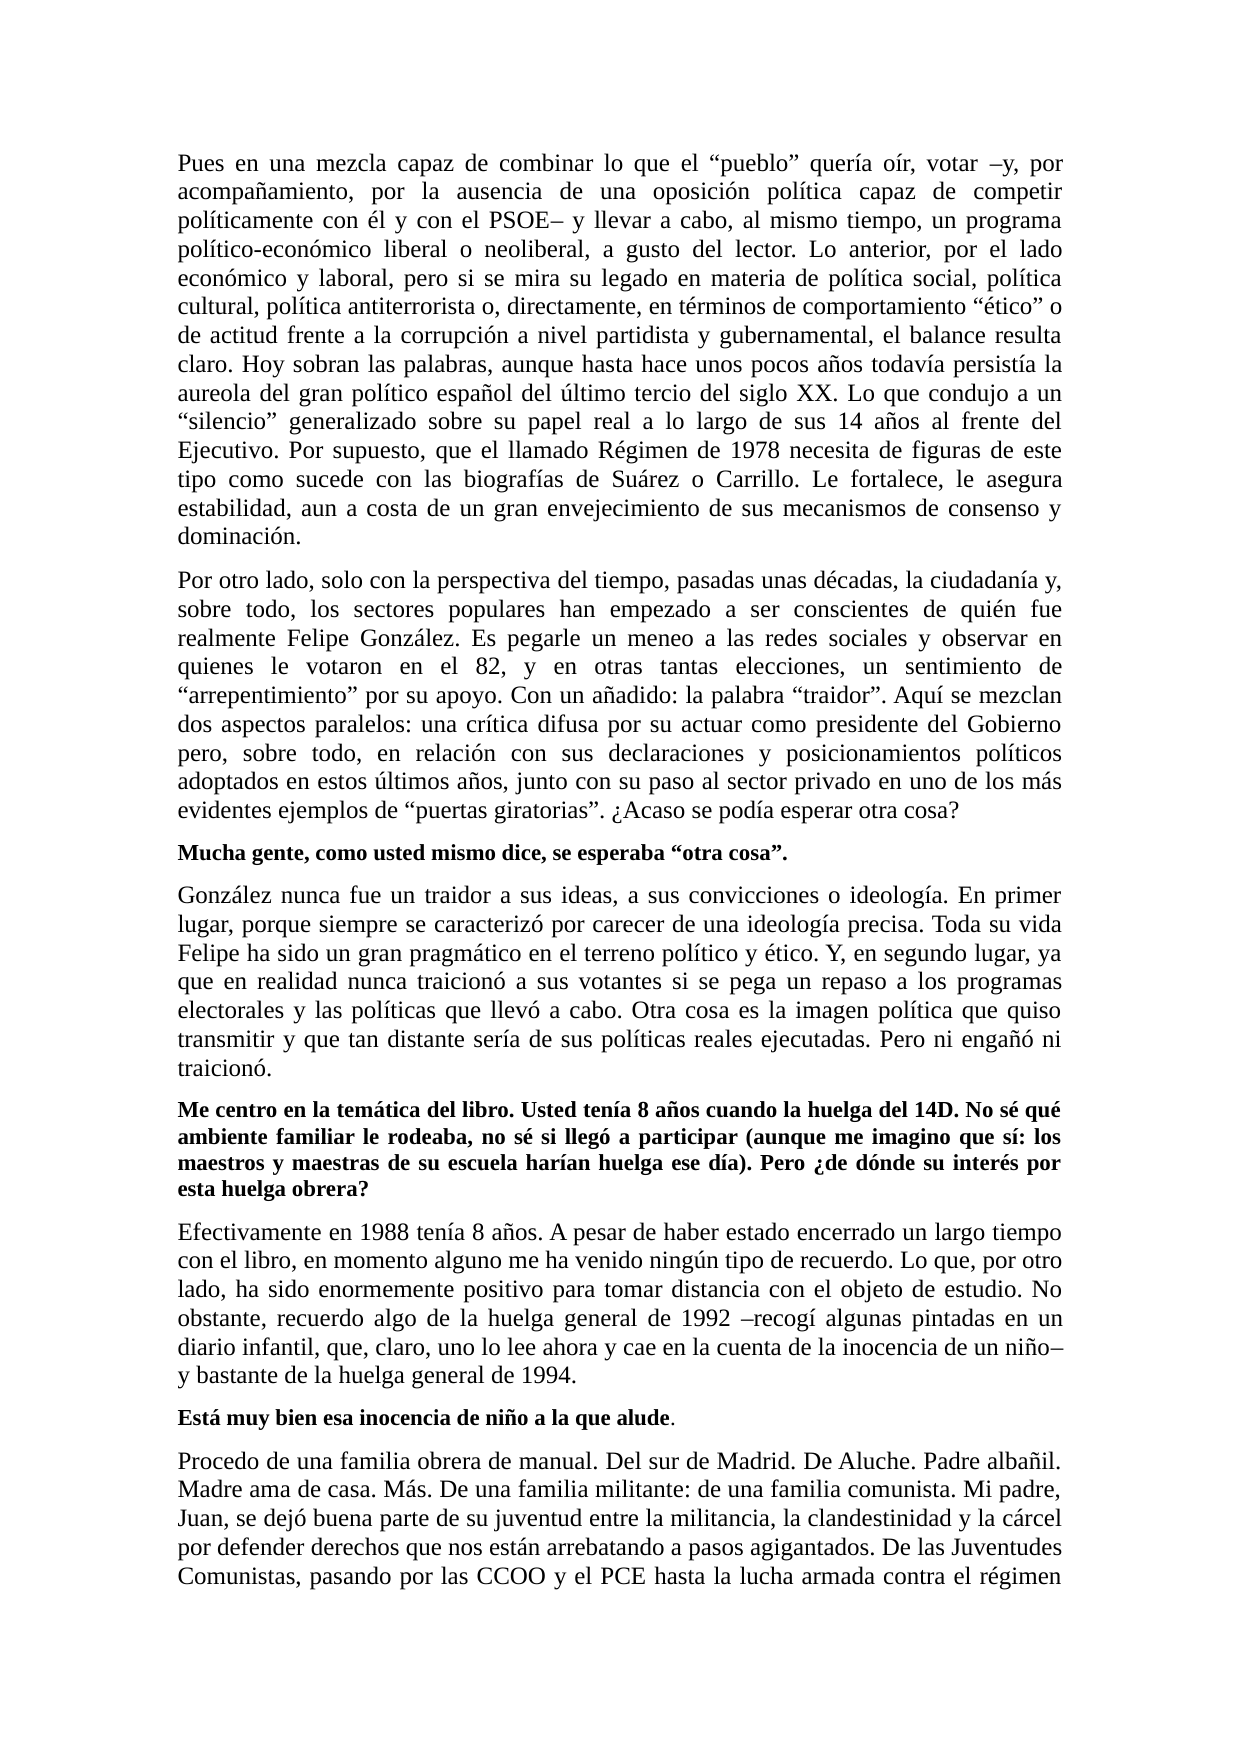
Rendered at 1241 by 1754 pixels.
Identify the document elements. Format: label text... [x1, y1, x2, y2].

text Efectivamente en 1988 tenía 8 años. A pesar de haber estado encerrado un largo tiempo con el libro, en momento alguno me ha venido ningún tipo de recuerdo. Lo que, por otro lado, ha sido enormemente positivo para tomar distancia con el objeto de estudio. No obstante, recuerdo algo de la huelga general de 1992 –recogí algunas pintadas en un diario infantil, que, claro, uno lo lee ahora y cae en la cuenta de la inocencia de un niño– y bastante de la huelga general de 1994. [177, 1217, 1063, 1389]
text Me centro en la temática del libro. Usted tenía 8 años cuando la huelga del 14D. No sé qué ambiente familiar le rodeaba, no sé si llegó a participar (aunque me imagino que sí: los maestros y maestras de su escuela harían huelga ese día). Pero ¿de dónde su interés por esta huelga obrera? [177, 1096, 1063, 1202]
text Mucha gente, como usted mismo dice, se esperaba “otra cosa”. [177, 839, 1063, 865]
text Está muy bien esa inocencia de niño a la que alude. [177, 1404, 1063, 1431]
text Pues en una mezcla capaz de combinar lo que el “pueblo” quería oír, votar –y, por acompañamiento, por la ausencia de una oposición política capaz de competir políticamente con él y con el PSOE– y llevar a cabo, al mismo tiempo, un programa político-económico liberal o neoliberal, a gusto del lector. Lo anterior, por el lado económico y laboral, pero si se mira su legado en materia de política social, política cultural, política antiterrorista o, directamente, en términos de comportamiento “ético” o de actitud frente a la corrupción a nivel partidista y gubernamental, el balance resulta claro. Hoy sobran las palabras, aunque hasta hace unos pocos años todavía persistía la aureola del gran político español del último tercio del siglo XX. Lo que condujo a un “silencio” generalizado sobre su papel real a lo largo de sus 14 años al frente del Ejecutivo. Por supuesto, que el llamado Régimen de 1978 necesita de figuras de este tipo como sucede con las biografías de Suárez o Carrillo. Le fortalece, le asegura estabilidad, aun a costa de un gran envejecimiento de sus mecanismos de consenso y dominación. [177, 148, 1063, 550]
text González nunca fue un traidor a sus ideas, a sus convicciones o ideología. En primer lugar, porque siempre se caracterizó por carecer de una ideología precisa. Toda su vida Felipe ha sido un gran pragmático en el terreno político y ético. Y, en segundo lugar, ya que en realidad nunca traicionó a sus votantes si se pega un repaso a los programas electorales y las políticas que llevó a cabo. Otra cosa es la imagen política que quiso transmitir y que tan distante sería de sus políticas reales ejecutadas. Pero ni engañó ni traicionó. [177, 880, 1063, 1081]
text Por otro lado, solo con la perspectiva del tiempo, pasadas unas décadas, la ciudadanía y, sobre todo, los sectores populares han empezado a ser conscientes de quién fue realmente Felipe González. Es pegarle un meneo a las redes sociales y observar en quienes le votaron en el 82, y en otras tantas elecciones, un sentimiento de “arrepentimiento” por su apoyo. Con un añadido: la palabra “traidor”. Aquí se mezclan dos aspectos paralelos: una crítica difusa por su actuar como presidente del Gobierno pero, sobre todo, en relación con sus declaraciones y posicionamientos políticos adoptados en estos últimos años, junto con su paso al sector privado en uno de los más evidentes ejemplos de “puertas giratorias”. ¿Acaso se podía esperar otra cosa? [177, 565, 1063, 824]
text Procedo de una familia obrera de manual. Del sur de Madrid. De Aluche. Padre albañil. Madre ama de casa. Más. De una familia militante: de una familia comunista. Mi padre, Juan, se dejó buena parte de su juventud entre la militancia, la clandestinidad y la cárcel por defender derechos que nos están arrebatando a pasos agigantados. De las Juventudes Comunistas, pasando por las CCOO y el PCE hasta la lucha armada contra el régimen [177, 1446, 1063, 1589]
